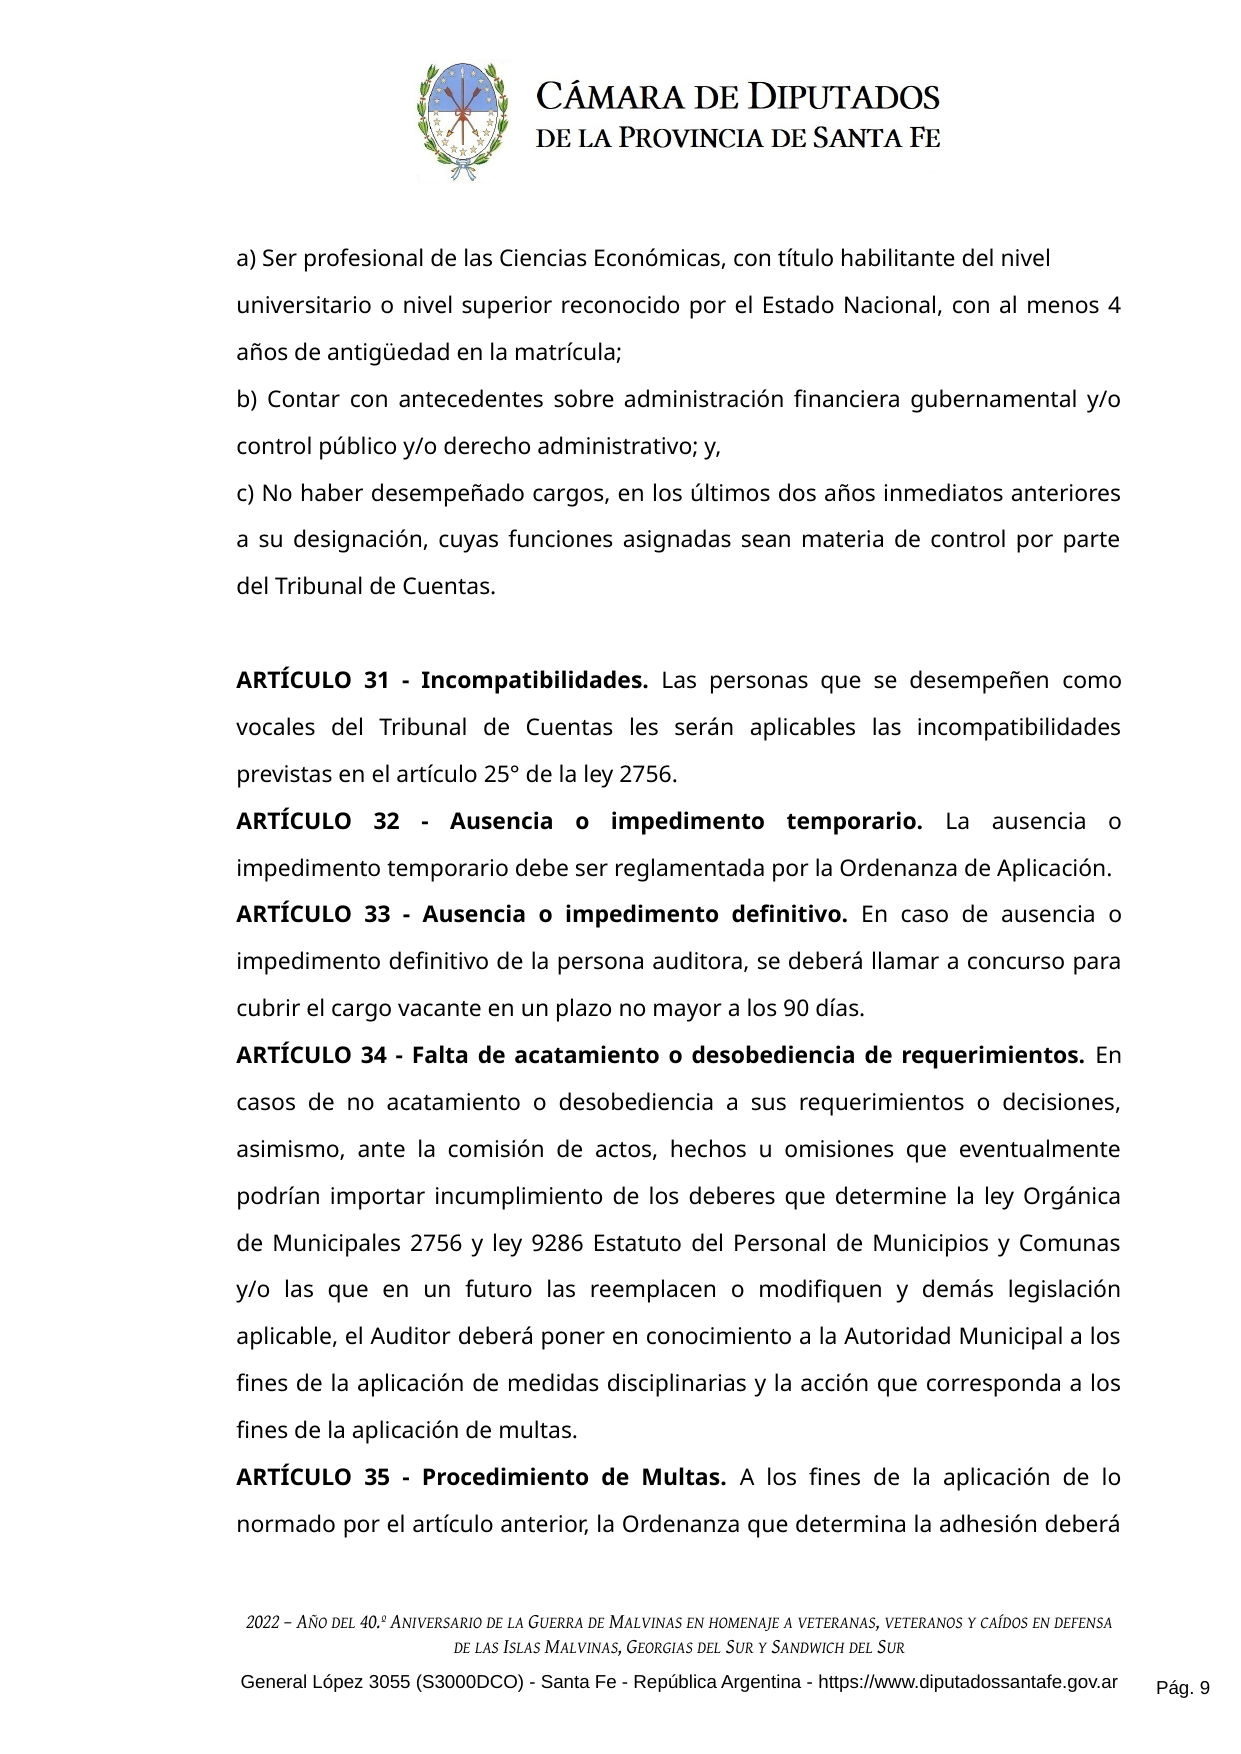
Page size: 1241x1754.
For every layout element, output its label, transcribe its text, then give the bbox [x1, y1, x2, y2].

text ARTÍCULO 35 - Procedimiento de Multas. A los fines de la aplicación de lo normado por el artículo anterior, la Ordenanza que determina la adhesión deberá [236, 1461, 1122, 1539]
text ARTÍCULO 32 - Ausencia o impedimento temporario. La ausencia o impedimento temporario debe ser reglamentada por la Ordenanza de Aplicación. [236, 805, 1122, 883]
text ARTÍCULO 31 - Incompatibilidades. Las personas que se desempeñen como vocales del Tribunal de Cuentas les serán aplicables las incompatibilidades previstas en el artículo 25° de la ley 2756. [236, 664, 1122, 789]
text ARTÍCULO 34 - Falta de acatamiento o desobediencia de requerimientos. En casos de no acatamiento o desobediencia a sus requerimientos o decisiones, asimismo, ante la comisión de actos, hechos u omisiones que eventualmente podrían importar incumplimiento de los deberes que determine la ley Orgánica de Municipales 2756 y ley 9286 Estatuto del Personal de Municipios y Comunas y/o las que en un futuro las reemplacen o modifiquen y demás legislación aplicable, el Auditor deberá poner en conocimiento a la Autoridad Municipal a los fines de la aplicación de medidas disciplinarias y la acción que corresponda a los fines de la aplicación de multas. [236, 1039, 1122, 1445]
text ARTÍCULO 33 - Ausencia o impedimento definitivo. En caso de ausencia o impedimento definitivo de la persona auditora, se deberá llamar a concurso para cubrir el cargo vacante en un plazo no mayor a los 90 días. [236, 898, 1122, 1023]
text c) No haber desempeñado cargos, en los últimos dos años inmediatos anteriores a su designación, cuyas funciones asignadas sean materia de control por parte del Tribunal de Cuentas. [236, 477, 1122, 602]
picture [413, 59, 945, 183]
text b) Contar con antecedentes sobre administración financiera gubernamental y/o control público y/o derecho administrativo; y, [236, 383, 1122, 461]
text a) Ser profesional de las Ciencias Económicas, con título habilitante del nivel [236, 242, 1122, 273]
text universitario o nivel superior reconocido por el Estado Nacional, con al menos 4 años de antigüedad en la matrícula; [236, 289, 1122, 367]
